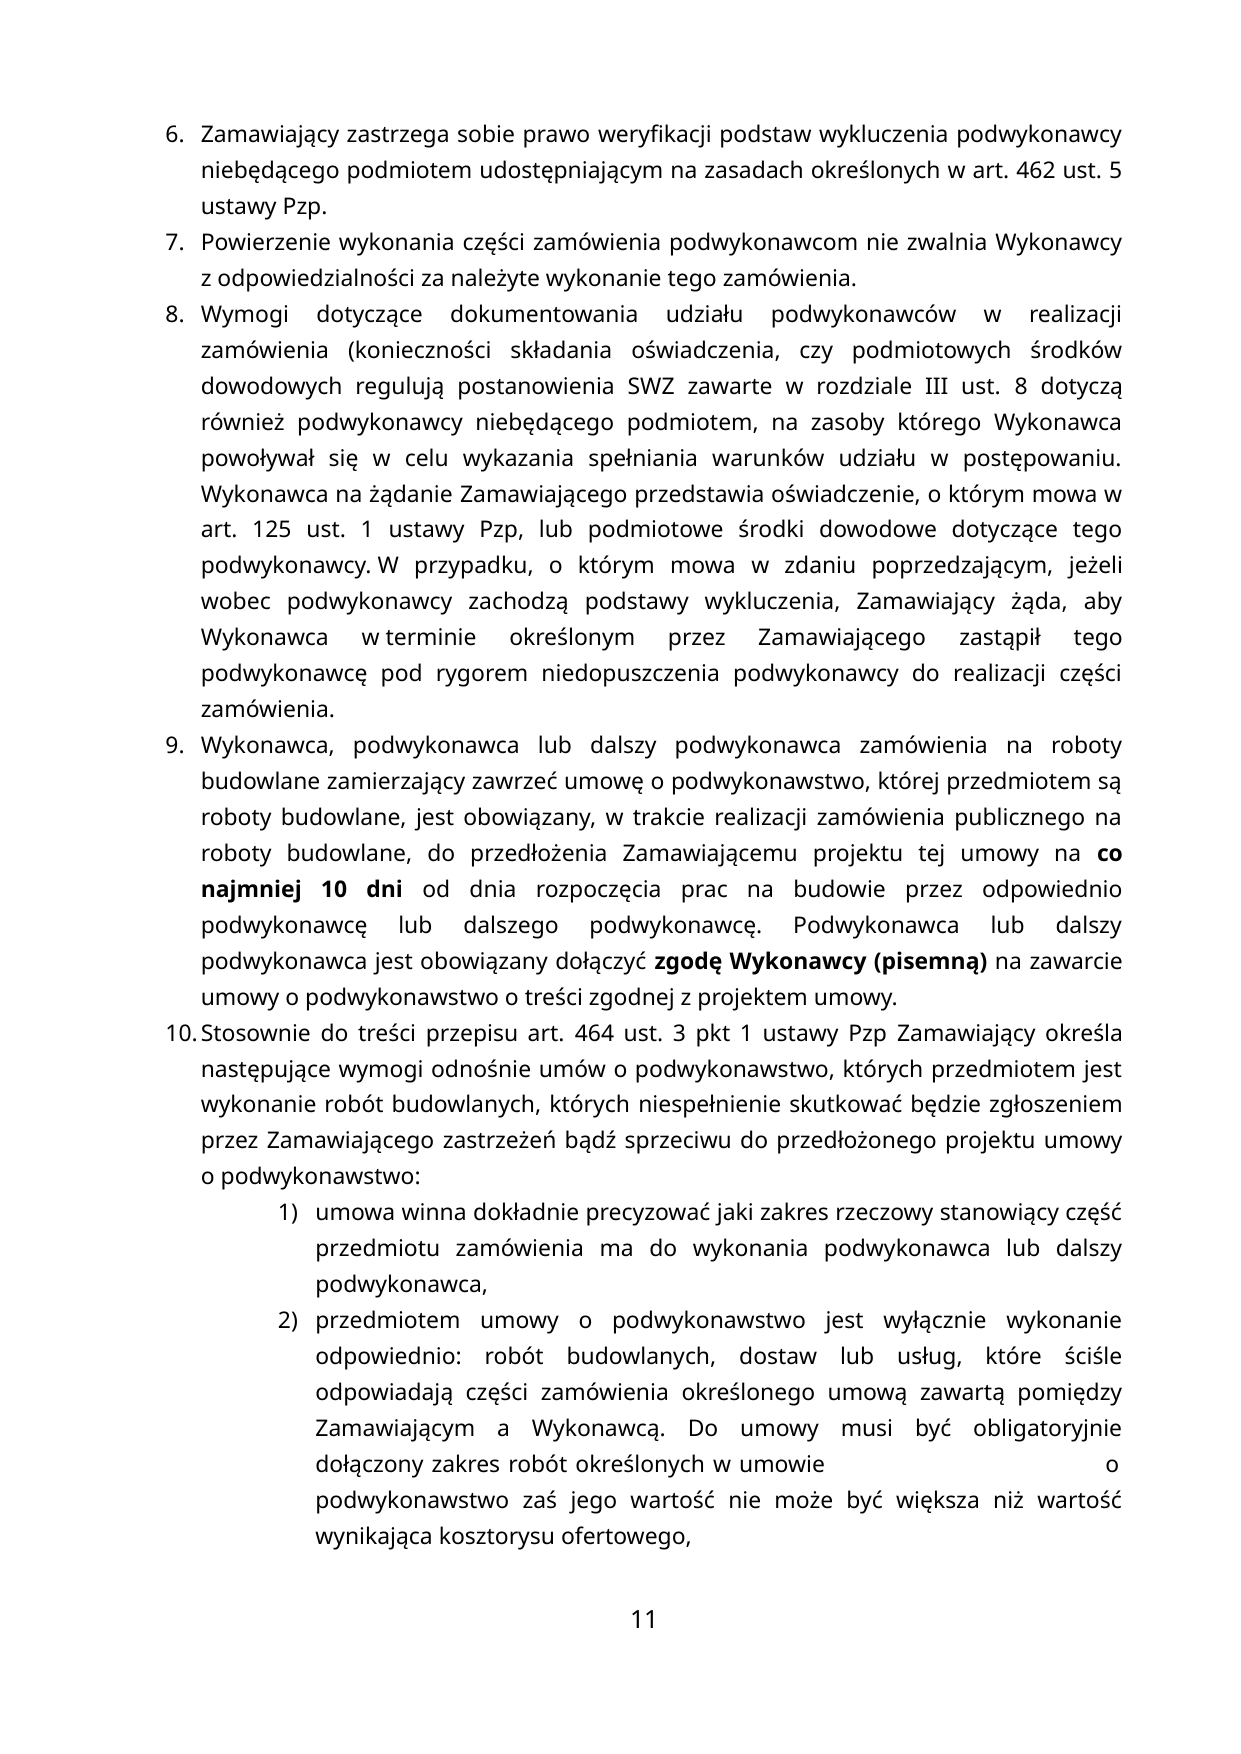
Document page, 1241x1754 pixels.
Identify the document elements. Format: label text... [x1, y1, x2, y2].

list Wykonawca, podwykonawca lub dalszy podwykonawca zamówienia na roboty budowlane zamierzający zawrzeć umowę o podwykonawstwo, której przedmiotem są roboty budowlane, jest obowiązany, w trakcie realizacji zamówienia publicznego na roboty budowlane, do przedłożenia Zamawiającemu projektu tej umowy na co najmniej 10 dni od dnia rozpoczęcia prac na budowie przez odpowiednio podwykonawcę lub dalszego podwykonawcę. Podwykonawca lub dalszy podwykonawca jest obowiązany dołączyć zgodę Wykonawcy (pisemną) na zawarcie umowy o podwykonawstwo o treści zgodnej z projektem umowy. [165, 729, 1123, 1012]
list Wymogi dotyczące dokumentowania udziału podwykonawców w realizacji zamówienia (konieczności składania oświadczenia, czy podmiotowych środków dowodowych regulują postanowienia SWZ zawarte w rozdziale III ust. 8 dotyczą również podwykonawcy niebędącego podmiotem, na zasoby którego Wykonawca powoływał się w celu wykazania spełniania warunków udziału w postępowaniu. Wykonawca na żądanie Zamawiającego przedstawia oświadczenie, o którym mowa w art. 125 ust. 1 ustawy Pzp, lub podmiotowe środki dowodowe dotyczące tego podwykonawcy. W przypadku, o którym mowa w zdaniu poprzedzającym, jeżeli wobec podwykonawcy zachodzą podstawy wykluczenia, Zamawiający żąda, aby Wykonawca w terminie określonym przez Zamawiającego zastąpił tego podwykonawcę pod rygorem niedopuszczenia podwykonawcy do realizacji części zamówienia. [165, 298, 1123, 724]
list przedmiotem umowy o podwykonawstwo jest wyłącznie wykonanie odpowiednio: robót budowlanych, dostaw lub usług, które ściśle odpowiadają części zamówienia określonego umową zawartą pomiędzy Zamawiającym a Wykonawcą. Do umowy musi być obligatoryjnie dołączony zakres robót określonych w umowie o podwykonawstwo zaś jego wartość nie może być większa niż wartość wynikająca kosztorysu ofertowego, [278, 1304, 1123, 1551]
list Stosownie do treści przepisu art. 464 ust. 3 pkt 1 ustawy Pzp Zamawiający określa następujące wymogi odnośnie umów o podwykonawstwo, których przedmiotem jest wykonanie robót budowlanych, których niespełnienie skutkować będzie zgłoszeniem przez Zamawiającego zastrzeżeń bądź sprzeciwu do przedłożonego projektu umowy o podwykonawstwo: [165, 1017, 1123, 1192]
list Zamawiający zastrzega sobie prawo weryfikacji podstaw wykluczenia podwykonawcy niebędącego podmiotem udostępniającym na zasadach określonych w art. 462 ust. 5 ustawy Pzp. [165, 118, 1123, 221]
list Powierzenie wykonania części zamówienia podwykonawcom nie zwalnia Wykonawcy z odpowiedzialności za należyte wykonanie tego zamówienia. [165, 226, 1123, 293]
list umowa winna dokładnie precyzować jaki zakres rzeczowy stanowiący część przedmiotu zamówienia ma do wykonania podwykonawca lub dalszy podwykonawca, [278, 1196, 1123, 1299]
